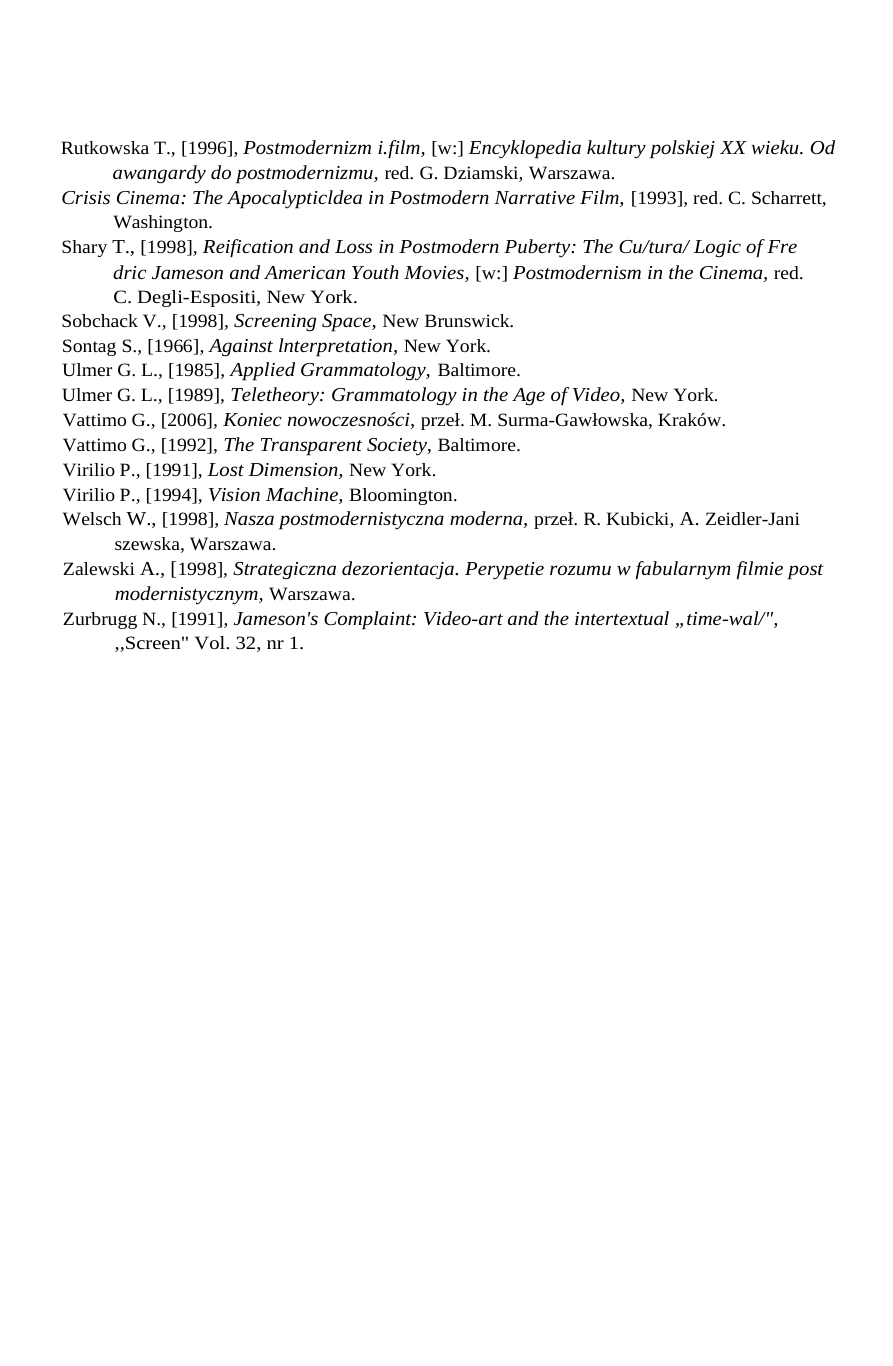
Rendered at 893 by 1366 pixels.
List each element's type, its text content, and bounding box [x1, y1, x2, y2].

text Crisis Cinema: The Apocalypticldea in Postmodern Narrative Film, [1993], red. C. Scharrett, Washington. [61, 186, 830, 233]
text C. Degli-Espositi, New York. [113, 286, 838, 307]
text Zalewski A., [1998], Strategiczna dezorientacja. Perypetie rozumu w fabularnym filmie post­ modernistycznym, Warszawa. [63, 557, 834, 605]
text Ulmer G. L., [1989], Teletheory: Grammatology in the Age of Video, New York. Vattimo G., [2006], Koniec nowoczesności, przeł. M. Surma-Gawłowska, Kraków. Vattimo G., [1992], The Transparent Society, Baltimore. [62, 383, 782, 456]
text Zurbrugg N., [1991], Jameson's Complaint: Video-art and the intertextual „time-wal/", [63, 608, 838, 629]
text Sobchack V., [1998], Screening Space, New Brunswick. Sontag S., [1966], Against lnterpretation, New York. [61, 309, 567, 357]
text Ulmer G. L., [1985], Applied Grammatology, Baltimore. [62, 359, 838, 381]
text Virilio P., [1991], Lost Dimension, New York. Virilio P., [1994], Vision Machine, Bloomington. [62, 458, 460, 505]
text ,,Screen" Vol. 32, nr 1. [114, 632, 838, 654]
text Welsch W., [1998], Nasza postmodernistyczna moderna, przeł. R. Kubicki, A. Zeidler-Jani­ szewska, Warszawa. [62, 507, 838, 554]
text Rutkowska T., [1996], Postmodernizm i.film, [w:] Encyklopedia kultury polskiej XX wieku. Od awangardy do postmodernizmu, red. G. Dziamski, Warszawa. [61, 136, 838, 183]
text Shary T., [1998], Reification and Loss in Postmodern Puberty: The Cu/tura/ Logic of Fre­ dric Jameson and American Youth Movies, [w:] Postmodernism in the Cinema, red. [61, 235, 833, 283]
